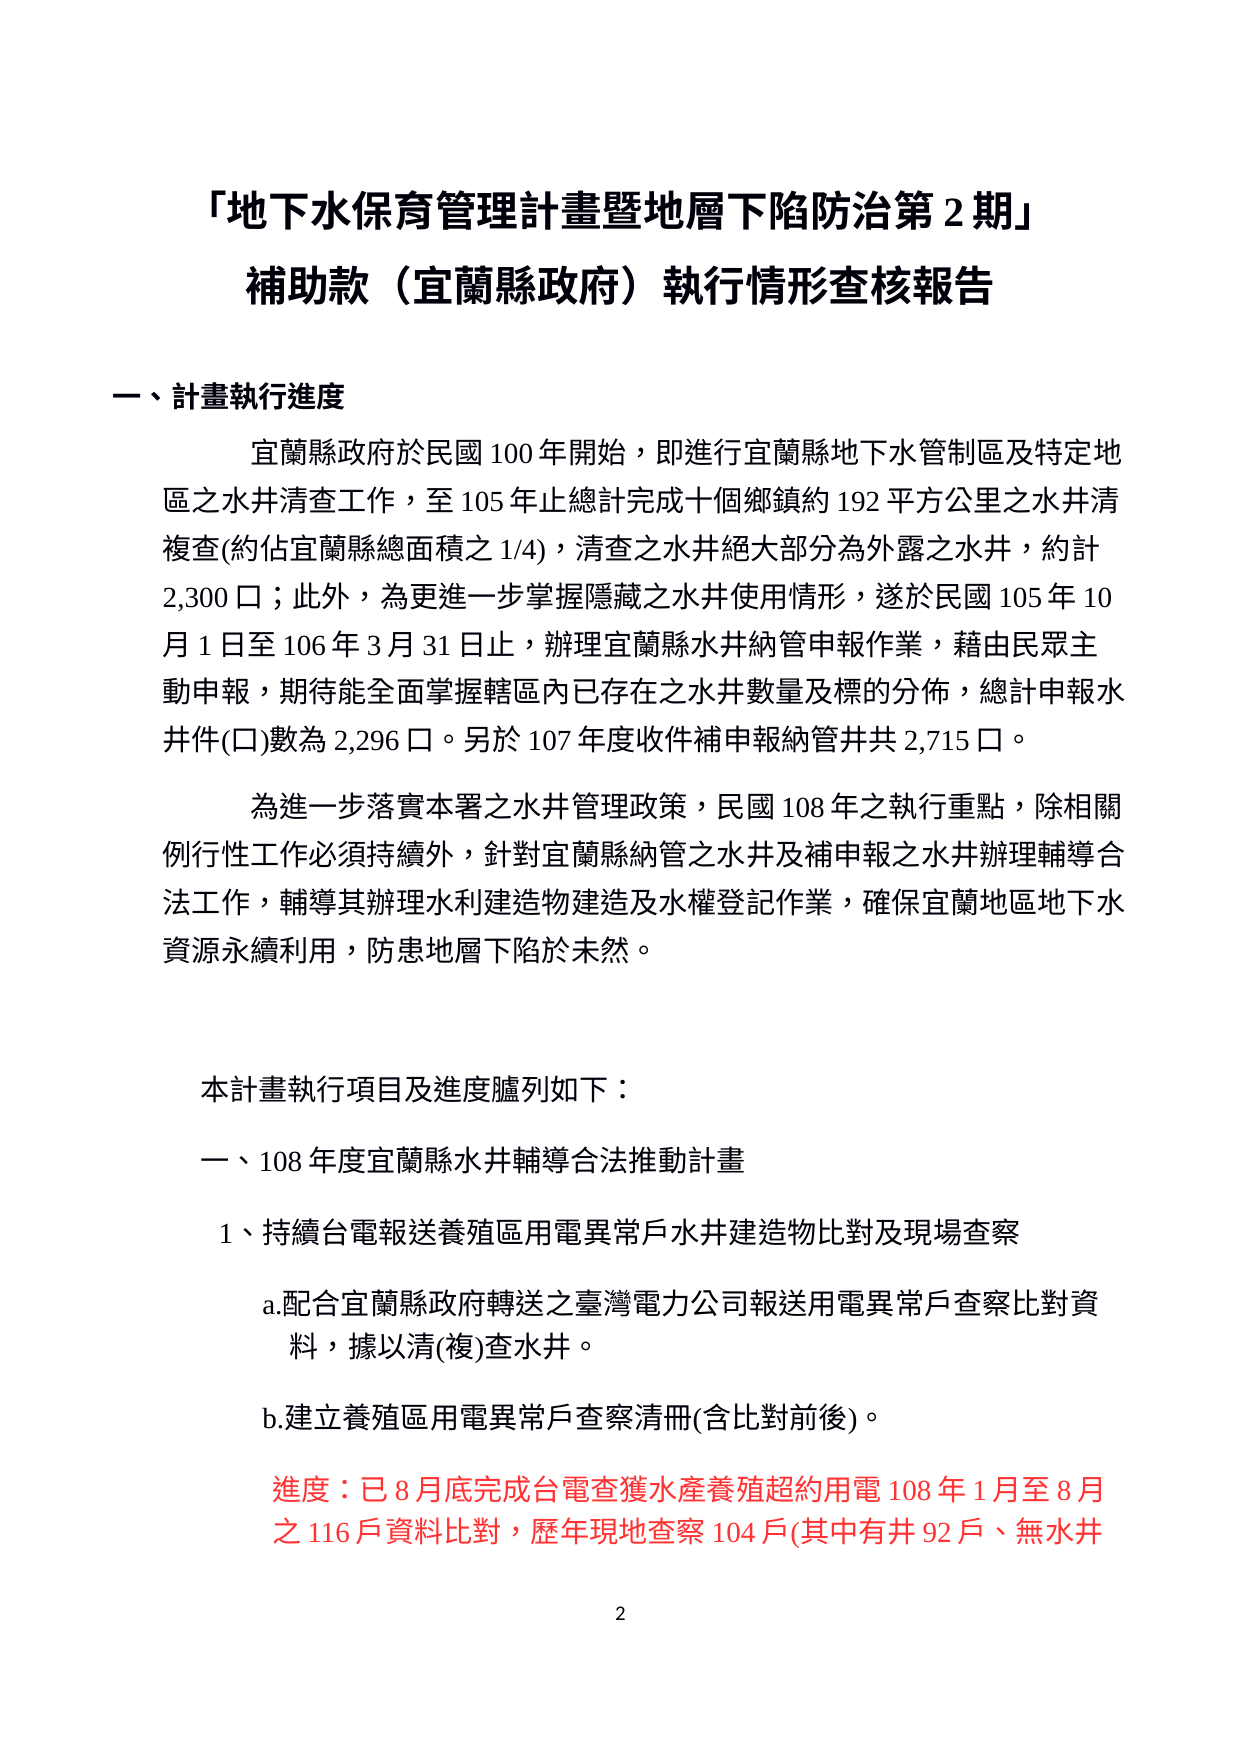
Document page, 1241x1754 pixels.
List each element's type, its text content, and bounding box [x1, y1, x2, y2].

text 一、108年度宜蘭縣水井輔導合法推動計畫 [200, 1138, 1128, 1180]
text b.建立養殖區用電異常戶查察清冊(含比對前後)。 [262, 1395, 1128, 1437]
text 為進一步落實本署之水井管理政策，民國108年之執行重點，除相關例行性工作必須持續外，針對宜蘭縣納管之水井及補申報之水井辦理輔導合法工作，輔導其辦理水利建造物建造及水權登記作業，確保宜蘭地區地下水資源永續利用，防患地層下陷於未然。 [162, 779, 1128, 971]
text 本計畫執行項目及進度臚列如下： [200, 1067, 1128, 1109]
text 「地下水保育管理計畫暨地層下陷防治第2期」 [112, 162, 1128, 237]
text 宜蘭縣政府於民國100年開始，即進行宜蘭縣地下水管制區及特定地區之水井清查工作，至105年止總計完成十個鄉鎮約192平方公里之水井清複查(約佔宜蘭縣總面積之1/4)，清查之水井絕大部分為外露之水井，約計2,300口；此外，為更進一步掌握隱藏之水井使用情形，遂於民國105年10月1日至106年3月31日止，辦理宜蘭縣水井納管申報作業，藉由民眾主動申報，期待能全面掌握轄區內已存在之水井數量及標的分佈，總計申報水井件(口)數為2,296口。另於107年度收件補申報納管井共2,715口。 [162, 425, 1128, 760]
text 1、持續台電報送養殖區用電異常戶水井建造物比對及現場查察 [160, 1209, 1128, 1252]
text 進度：已8月底完成台電查獲水產養殖超約用電108年1月至8月之116戶資料比對，歷年現地查察104戶(其中有井92戶、無水井 [272, 1466, 1128, 1551]
text a.配合宜蘭縣政府轉送之臺灣電力公司報送用電異常戶查察比對資料，據以清(複)查水井。 [262, 1281, 1128, 1366]
text 補助款（宜蘭縣政府）執行情形查核報告 [112, 237, 1128, 312]
text 一、計畫執行進度 [112, 350, 1128, 425]
